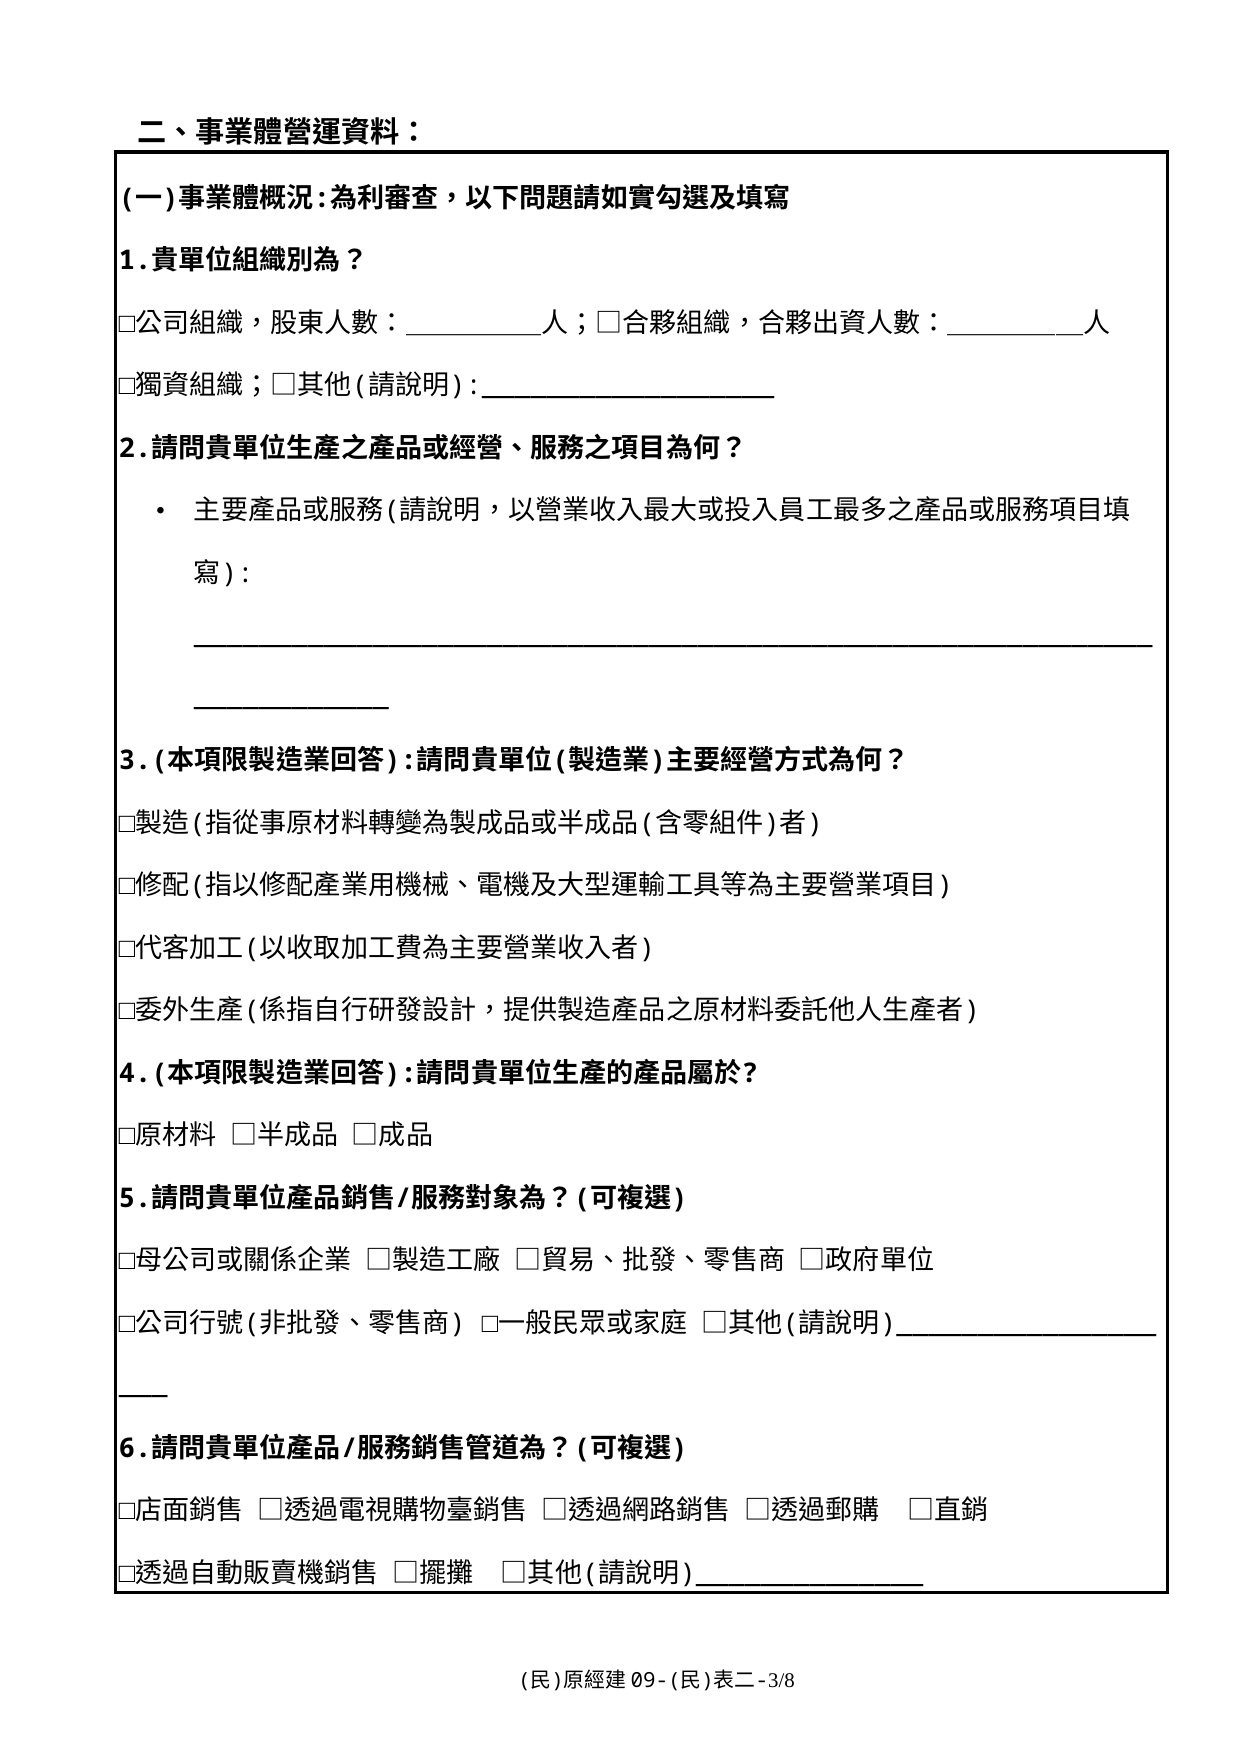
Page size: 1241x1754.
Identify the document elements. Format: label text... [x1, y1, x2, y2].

table_header (一)事業體概況:為利審查，以下問題請如實勾選及填寫 1.貴單位組織別為？ □公司組織，股東人數：＿＿＿＿＿人；□合夥組織，合夥出資人數：＿＿＿＿＿人 □獨資組織；□其他(請說明):__________________ 2.請問貴單位生產之產品或經營、服務之項目為何？ 主要產品或服務(請說明，以營業收入最大或投入員工最多之產品或服務項目填寫): _______________________________________________________________________ 3.(本項限製造業回答):請問貴單位(製造業)主要經營方式為何？ □製造(指從事原材料轉變為製成品或半成品(含零組件)者) □修配(指以修配產業用機械、電機及大型運輸工具等為主要營業項目) □代客加工(以收取加工費為主要營業收入者) □委外生產(係指自行研發設計，提供製造產品之原材料委託他人生產者) 4.(本項限製造業回答):請問貴單位生產的產品屬於? □原材料 □半成品 □成品 5.請問貴單位產品銷售/服務對象為？(可複選) □母公司或關係企業 □製造工廠 □貿易、批發、零售商 □政府單位 □公司行號(非批發、零售商) □一般民眾或家庭 □其他(請說明)___________________ 6.請問貴單位產品/服務銷售管道為？(可複選) □店面銷售 □透過電視購物臺銷售 □透過網路銷售 □透過郵購 □直銷 □透過自動販賣機銷售 □擺攤 □其他(請說明)______________ [117, 154, 1166, 1591]
text 二、事業體營運資料： [137, 88, 1125, 150]
